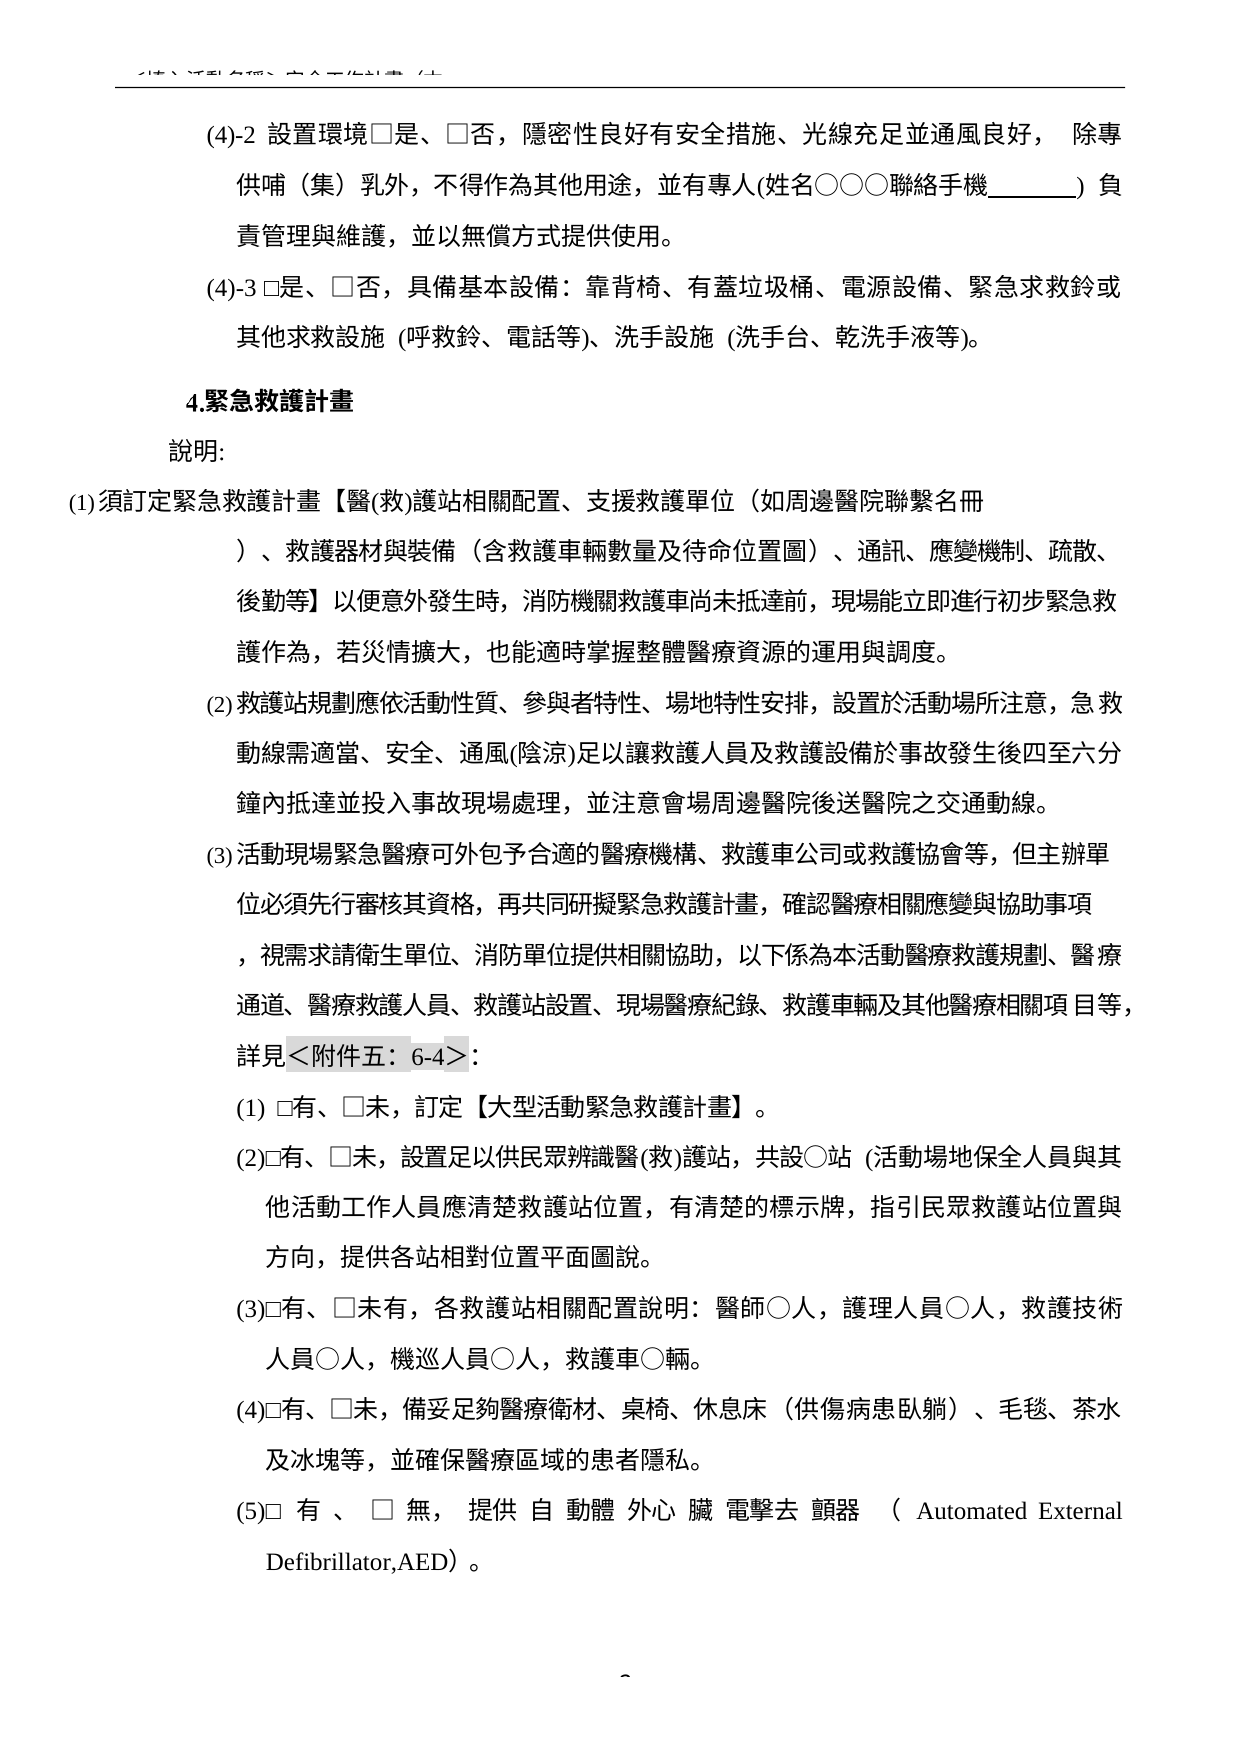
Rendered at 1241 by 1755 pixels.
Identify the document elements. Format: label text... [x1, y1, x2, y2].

text ）、救護器材與裝備（含救護車輛數量及待命位置圖）、通訊、應變機制、疏散、後勤等】以便意外發生時，消防機關救護車尚未抵達前，現場能立即進行初步緊急救護作為，若災情擴大，也能適時掌握整體醫療資源的運用與調度。 [236, 531, 1122, 669]
list □ 有 、 □ 無， 提供 自 動體 外心 臟 電擊去 顫器 （ Automated External Defibrillator,AED）。 [236, 1491, 1123, 1577]
list 須訂定緊急救護計畫【醫(救)護站相關配置、支援救護單位（如周邊醫院聯繫名冊 [68, 481, 1151, 517]
list 活動現場緊急醫療可外包予合適的醫療機構、救護車公司或救護協會等，但主辦單位必須先行審核其資格，再共同研擬緊急救護計畫，確認醫療相關應變與協助事項 [206, 834, 1123, 921]
text (4)-3 □是、□否，具備基本設備：靠背椅、有蓋垃圾桶、電源設備、緊急求救鈴或其他求救設施 (呼救鈴、電話等)、洗手設施 (洗手台、乾洗手液等)。 [206, 267, 1122, 354]
list □有、□未，訂定【大型活動緊急救護計畫】。 [236, 1087, 1151, 1123]
text 緊急救護計畫說明: [168, 381, 355, 467]
list □有、□未，設置足以供民眾辨識醫(救)護站，共設○站 (活動場地保全人員與其他活動工作人員應清楚救護站位置，有清楚的標示牌，指引民眾救護站位置與方向，提供各站相對位置平面圖說。 [236, 1137, 1123, 1274]
text (4)-2 設置環境□是、□否，隱密性良好有安全措施、光線充足並通風良好， 除專供哺（集）乳外，不得作為其他用途，並有專人(姓名○○○聯絡手機 ) 負責管理與維護，並以無償方式提供使用。 [206, 115, 1123, 253]
list 救護站規劃應依活動性質、參與者特性、場地特性安排，設置於活動場所注意，急救動線需適當、安全、通風(陰涼)足以讓救護人員及救護設備於事故發生後四至六分鐘內抵達並投入事故現場處理，並注意會場周邊醫院後送醫院之交通動線。 [206, 683, 1123, 820]
text ，視需求請衛生單位、消防單位提供相關協助，以下係為本活動醫療救護規劃、醫療通道、醫療救護人員、救護站設置、現場醫療紀錄、救護車輛及其他醫療相關項目等，詳見＜附件五：6-4＞： [236, 935, 1123, 1072]
list □有、□未有，各救護站相關配置說明：醫師○人，護理人員○人，救護技術人員○人，機巡人員○人，救護車○輛。 [236, 1288, 1123, 1376]
picture [186, 394, 204, 412]
list □有、□未，備妥足夠醫療衛材、桌椅、休息床（供傷病患臥躺）、毛毯、茶水及冰塊等，並確保醫療區域的患者隱私。 [236, 1390, 1123, 1477]
